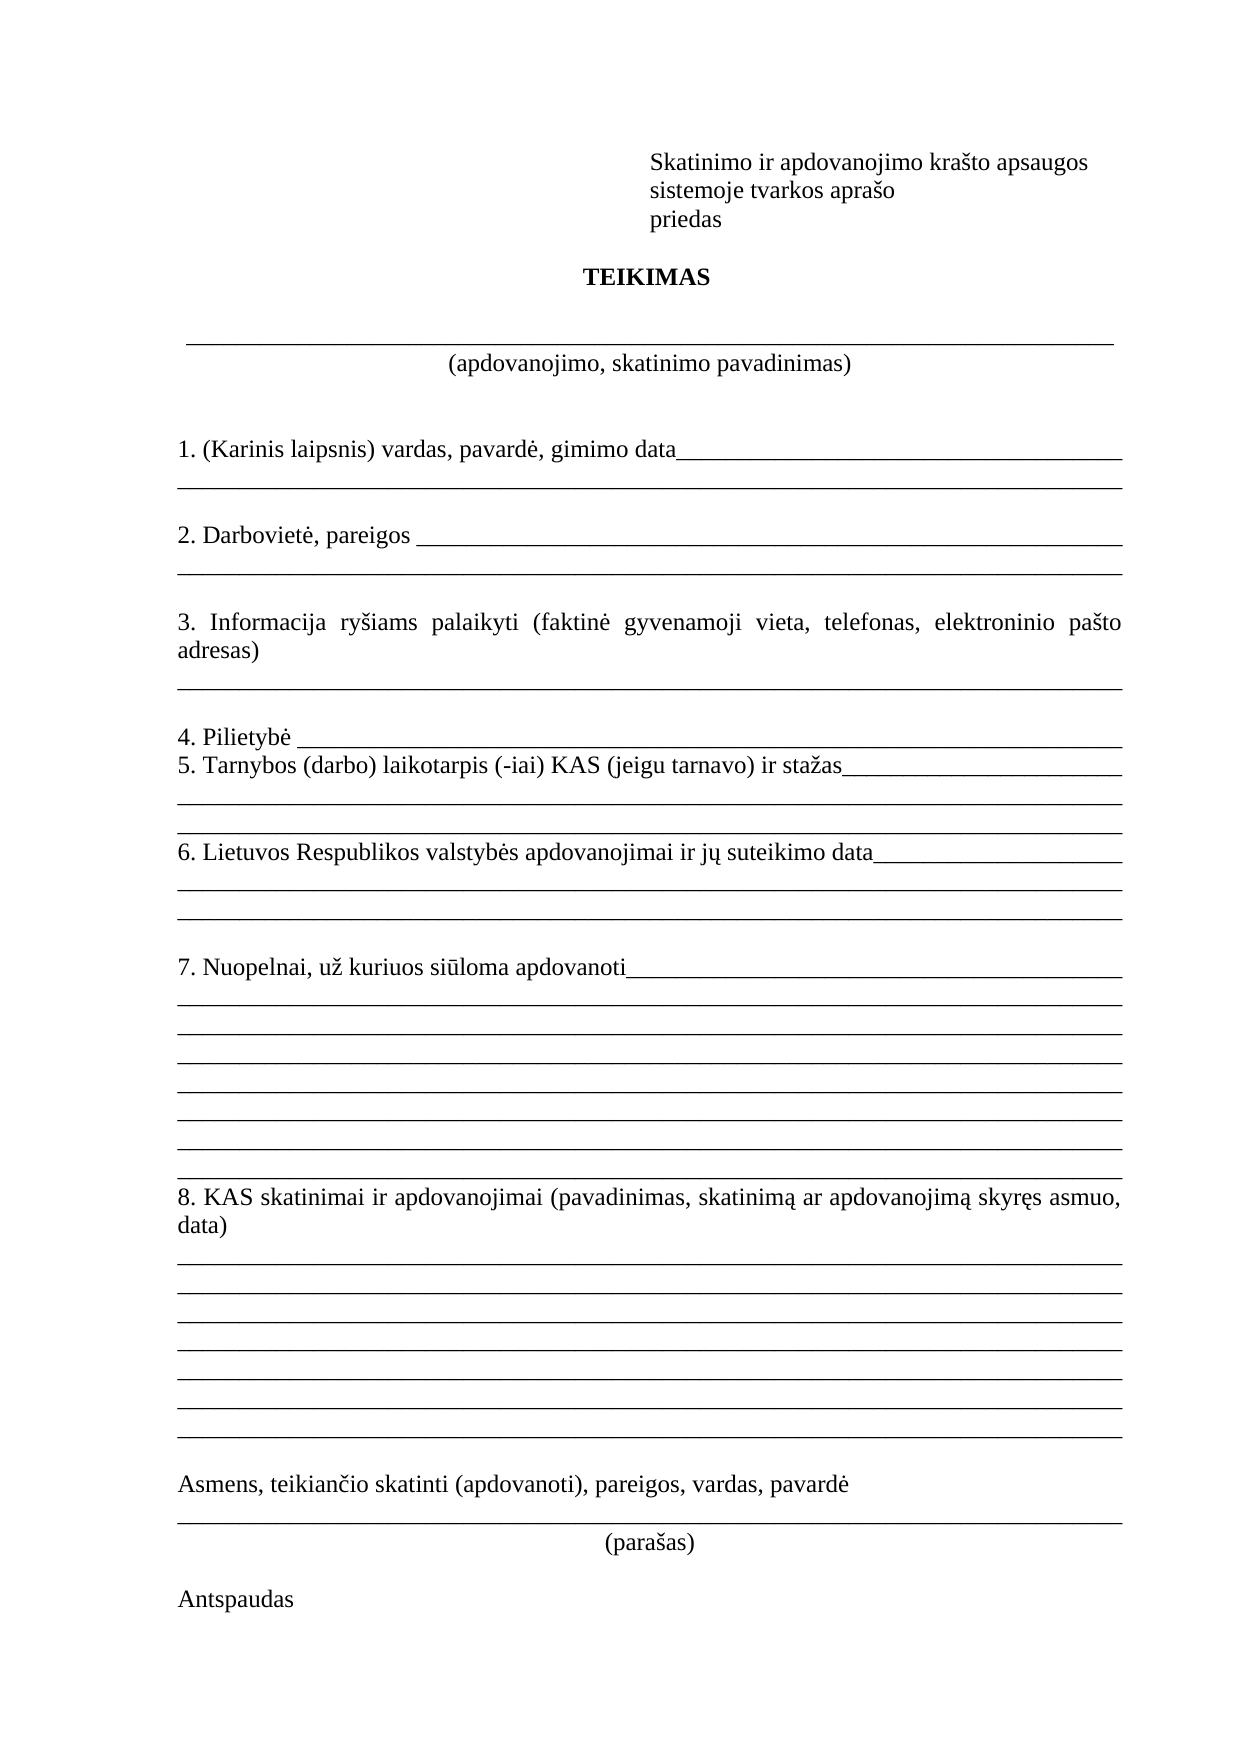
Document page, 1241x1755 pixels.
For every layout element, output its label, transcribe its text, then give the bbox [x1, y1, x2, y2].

text _ [177, 1354, 1122, 1379]
text _ [177, 319, 1122, 348]
text 7. Nuopelnai, už kuriuos siūloma apdovanoti [177, 952, 1122, 981]
text _ [177, 894, 1122, 919]
text _ [177, 1383, 1122, 1408]
text _ [177, 1067, 1122, 1092]
text _ [177, 664, 1122, 689]
text Antspaudas [177, 1584, 1122, 1613]
text _ [177, 808, 1122, 833]
text _ [177, 981, 1122, 1005]
text 1. (Karinis laipsnis) vardas, pavardė, gimimo data [177, 434, 1122, 463]
text _ [177, 1038, 1122, 1063]
text _ [177, 1153, 1122, 1178]
text _ [177, 1239, 1122, 1264]
text 2. Darbovietė, pareigos [177, 521, 1122, 549]
text priedas [649, 204, 1122, 233]
text _ [177, 1297, 1122, 1322]
text _ [177, 549, 1122, 574]
text _ [177, 1498, 1122, 1523]
text 5. Tarnybos (darbo) laikotarpis (-iai) KAS (jeigu tarnavo) ir stažas [177, 751, 1122, 779]
text Asmens, teikiančio skatinti (apdovanoti), pareigos, vardas, pavardė [177, 1469, 1122, 1498]
text 8. KAS skatinimai ir apdovanojimai (pavadinimas, skatinimą ar apdovanojimą skyręs asmuo, data) [177, 1182, 1122, 1239]
text _ [177, 463, 1122, 488]
text 3. Informacija ryšiams palaikyti (faktinė gyvenamoji vieta, telefonas, elektroninio pašto adresas) [177, 607, 1122, 664]
text 6. Lietuvos Respublikos valstybės apdovanojimai ir jų suteikimo data [177, 837, 1122, 866]
text (apdovanojimo, skatinimo pavadinimas) [177, 348, 1122, 377]
text Skatinimo ir apdovanojimo krašto apsaugos sistemoje tvarkos aprašo [649, 147, 1122, 204]
text (parašas) [177, 1527, 1122, 1556]
text _ [177, 1096, 1122, 1120]
text _ [177, 1124, 1122, 1149]
text _ [177, 1268, 1122, 1293]
text _ [177, 1009, 1122, 1034]
text _ [177, 866, 1122, 890]
text _ [177, 1412, 1122, 1437]
text _ [177, 779, 1122, 804]
text 4. Pilietybė [177, 722, 1122, 751]
text _ [177, 1326, 1122, 1350]
text TEIKIMAS [177, 262, 1122, 291]
